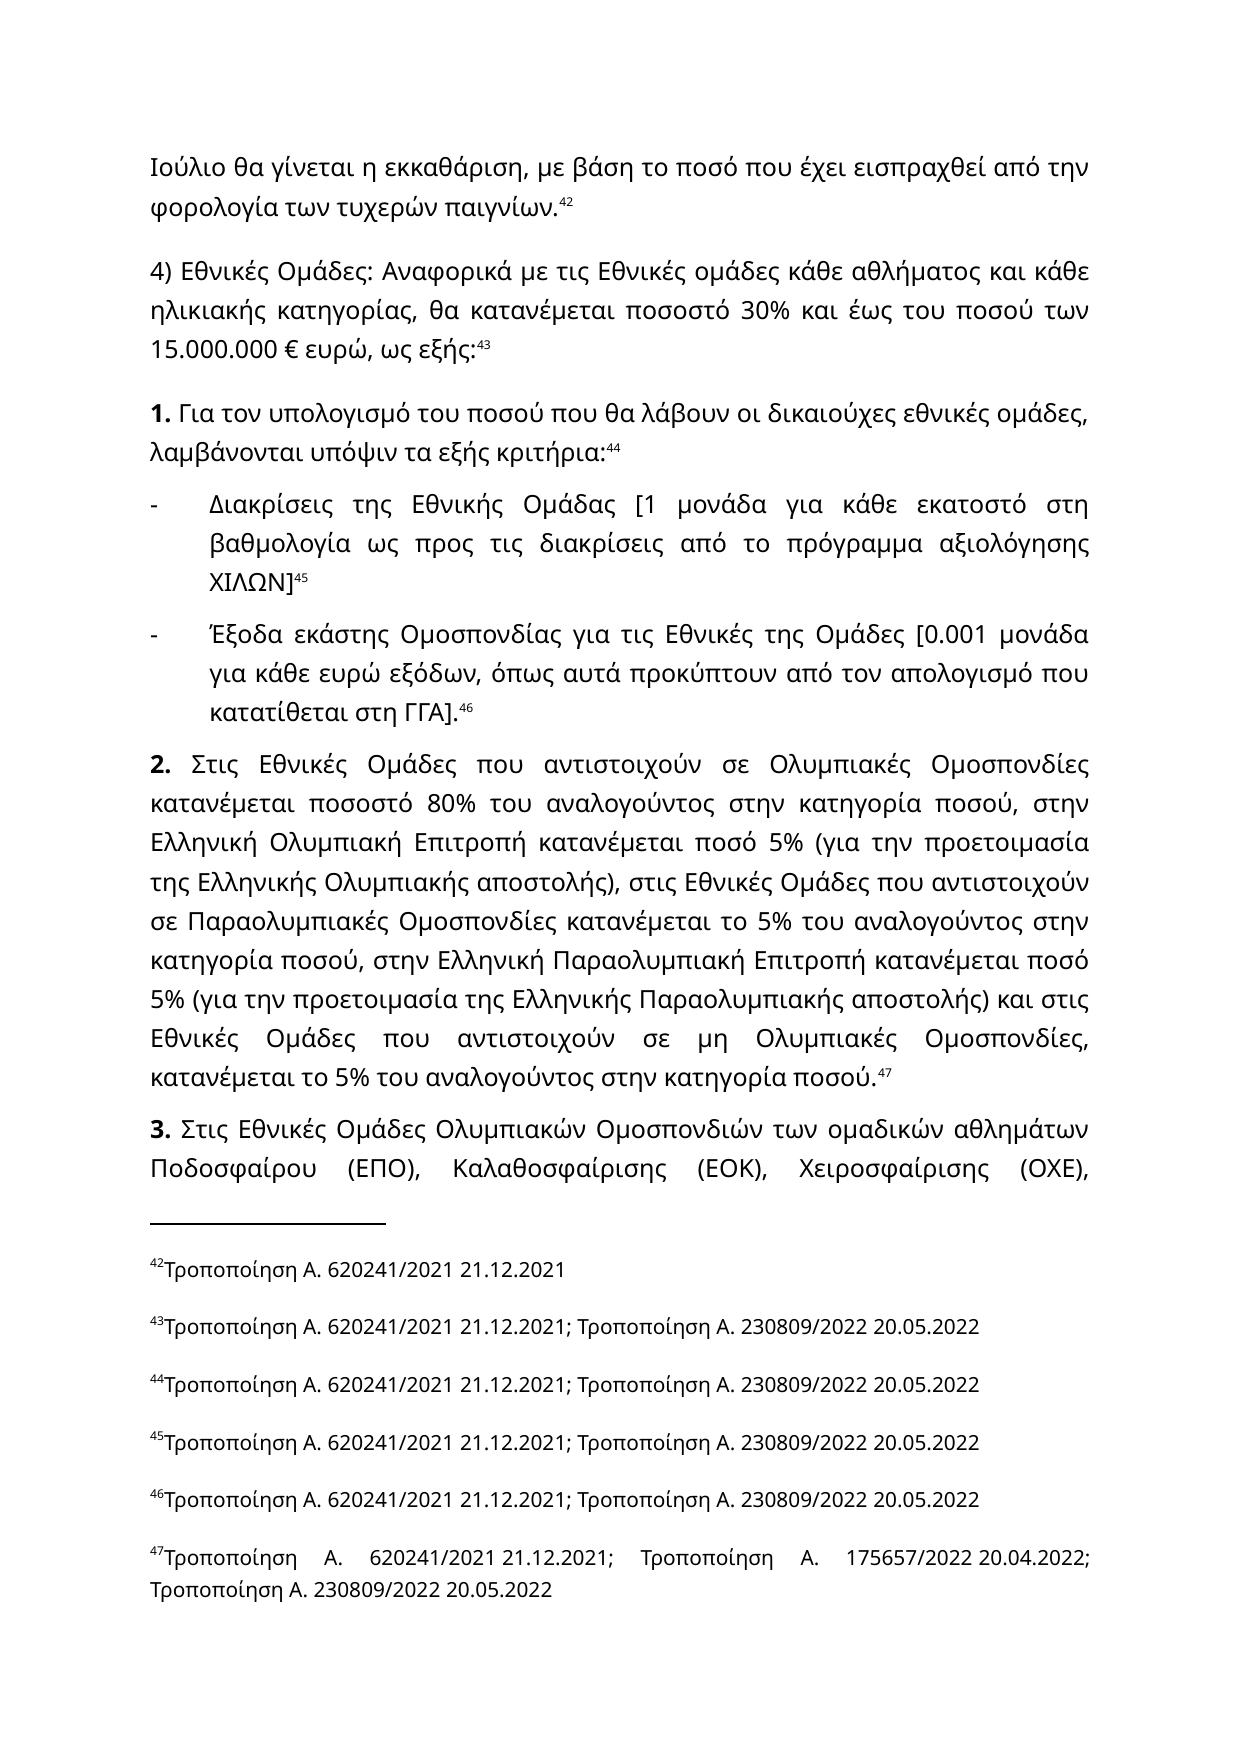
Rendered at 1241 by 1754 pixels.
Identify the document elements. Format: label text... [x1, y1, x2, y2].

text Τροποποίηση A. 620241/2021 21.12.2021 [150, 1255, 1090, 1283]
text Ιούλιο θα γίνεται η εκκαθάριση, με βάση το ποσό που έχει εισπραχθεί από την φορολογία των τυχερών παιγνίων. [150, 150, 1090, 223]
text Τροποποίηση A. 620241/2021 21.12.2021; Τροποποίηση A. 175657/2022 20.04.2022; Τροποποίηση A. 230809/2022 20.05.2022 [150, 1543, 1090, 1604]
text 1. Για τον υπολογισμό του ποσού που θα λάβουν οι δικαιούχες εθνικές ομάδες, λαμβάνονται υπόψιν τα εξής κριτήρια: [150, 396, 1090, 469]
text Τροποποίηση A. 620241/2021 21.12.2021; Τροποποίηση A. 230809/2022 20.05.2022 [150, 1370, 1090, 1398]
text 2. Στις Εθνικές Ομάδες που αντιστοιχούν σε Ολυμπιακές Ομοσπονδίες κατανέμεται ποσοστό 80% του αναλογούντος στην κατηγορία ποσού, στην Ελληνική Ολυμπιακή Επιτροπή κατανέμεται ποσό 5% (για την προετοιμασία της Ελληνικής Ολυμπιακής αποστολής), στις Εθνικές Ομάδες που αντιστοιχούν σε Παραολυμπιακές Ομοσπονδίες κατανέμεται το 5% του αναλογούντος στην κατηγορία ποσού, στην Ελληνική Παραολυμπιακή Επιτροπή κατανέμεται ποσό 5% (για την προετοιμασία της Ελληνικής Παραολυμπιακής αποστολής) και στις Εθνικές Ομάδες που αντιστοιχούν σε μη Ολυμπιακές Ομοσπονδίες, κατανέμεται το 5% του αναλογούντος στην κατηγορία ποσού. [150, 747, 1090, 1094]
text Τροποποίηση A. 620241/2021 21.12.2021; Τροποποίηση A. 230809/2022 20.05.2022 [150, 1428, 1090, 1456]
list - Διακρίσεις της Εθνικής Ομάδας [1 μονάδα για κάθε εκατοστό στη βαθμολογία ως προς τις διακρίσεις από το πρόγραμμα αξιολόγησης ΧΙΛΩΝ] [150, 487, 1090, 599]
list - Έξοδα εκάστης Ομοσπονδίας για τις Εθνικές της Ομάδες [0.001 μονάδα για κάθε ευρώ εξόδων, όπως αυτά προκύπτουν από τον απολογισμό που κατατίθεται στη ΓΓΑ]. [150, 617, 1090, 729]
text 3. Στις Εθνικές Ομάδες Ολυμπιακών Ομοσπονδιών των ομαδικών αθλημάτων Ποδοσφαίρου (ΕΠΟ), Καλαθοσφαίρισης (ΕΟΚ), Χειροσφαίρισης (ΟΧΕ), [150, 1112, 1090, 1185]
text Τροποποίηση A. 620241/2021 21.12.2021; Τροποποίηση A. 230809/2022 20.05.2022 [150, 1485, 1090, 1514]
text 4) Εθνικές Ομάδες: Αναφορικά με τις Εθνικές ομάδες κάθε αθλήματος και κάθε ηλικιακής κατηγορίας, θα κατανέμεται ποσοστό 30% και έως του ποσού των 15.000.000 € ευρώ, ως εξής: [150, 253, 1090, 366]
text Τροποποίηση A. 620241/2021 21.12.2021; Τροποποίηση A. 230809/2022 20.05.2022 [150, 1312, 1090, 1341]
